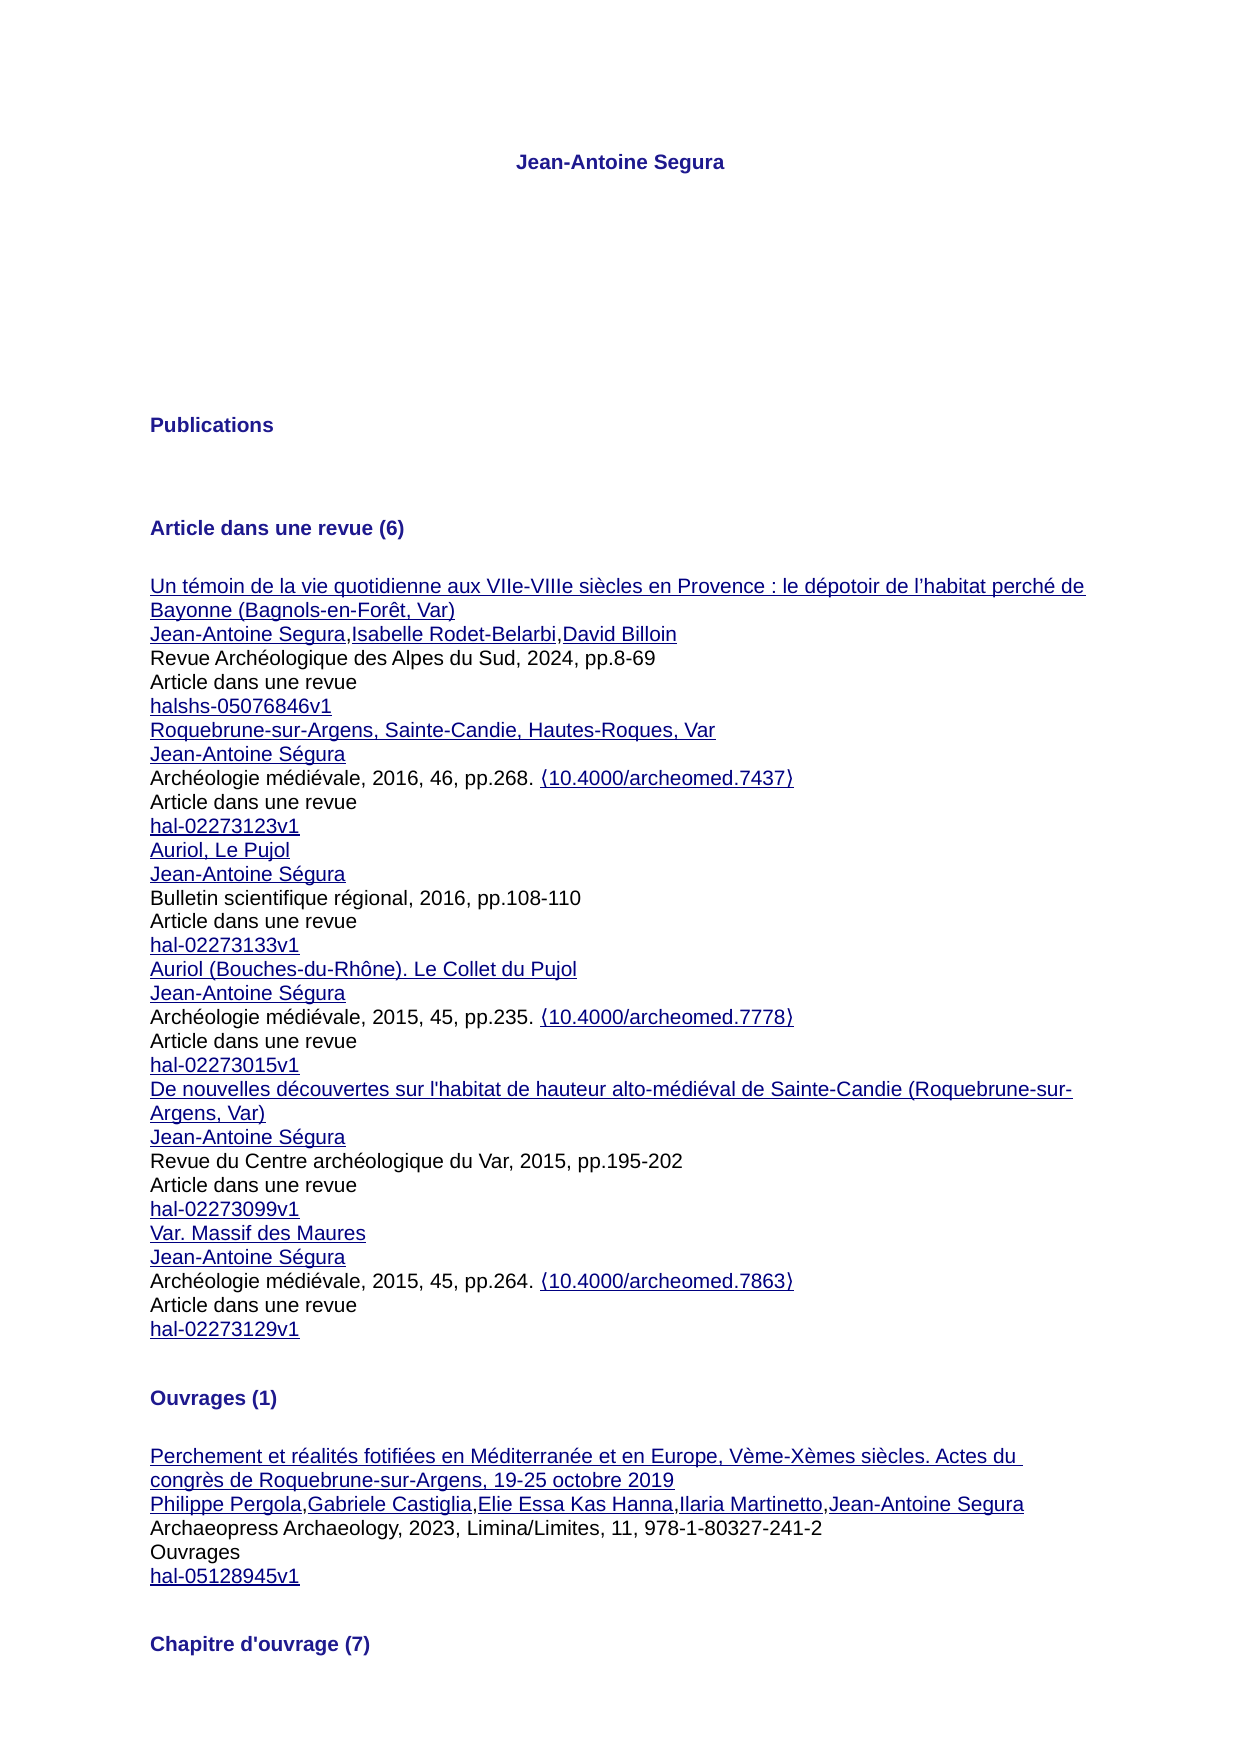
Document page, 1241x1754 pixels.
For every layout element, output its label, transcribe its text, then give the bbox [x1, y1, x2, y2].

subtitle Chapitre d'ouvrage (7) [150, 1632, 1090, 1656]
table_cell Auriol, Le Pujol Jean-Antoine Ségura Bulletin scientifique régional, 2016, pp.108-110 Article dans une revue hal-02273133v1 [150, 838, 1090, 957]
table_cell Var. Massif des Maures Jean-Antoine Ségura Archéologie médiévale, 2015, 45, pp.264. ⟨10.4000/archeomed.7863⟩ Article dans une revue hal-02273129v1 [150, 1221, 1090, 1341]
subtitle Publications [150, 412, 1090, 436]
subtitle Ouvrages (1) [150, 1385, 1090, 1409]
table_cell Auriol (Bouches-du-Rhône). Le Collet du Pujol Jean-Antoine Ségura Archéologie médiévale, 2015, 45, pp.235. ⟨10.4000/archeomed.7778⟩ Article dans une revue hal-02273015v1 [150, 957, 1090, 1077]
table_header Perchement et réalités fotifiées en Méditerranée et en Europe, Vème-Xèmes siècles. Actes du congrès de Roquebrune-sur-Argens, 19-25 octobre 2019 Philippe Pergola,Gabriele Castiglia,Elie Essa Kas Hanna,Ilaria Martinetto,Jean-Antoine Segura Archaeopress Archaeology, 2023, Limina/Limites, 11, 978-1-80327-241-2 Ouvrages hal-05128945v1 [150, 1444, 1090, 1587]
table_cell Roquebrune-sur-Argens, Sainte-Candie, Hautes-Roques, Var Jean-Antoine Ségura Archéologie médiévale, 2016, 46, pp.268. ⟨10.4000/archeomed.7437⟩ Article dans une revue hal-02273123v1 [150, 718, 1090, 837]
table_header Un témoin de la vie quotidienne aux VIIe-VIIIe siècles en Provence : le dépotoir de l’habitat perché de Bayonne (Bagnols-en-Forêt, Var) Jean-Antoine Segura,Isabelle Rodet-Belarbi,David Billoin Revue Archéologique des Alpes du Sud, 2024, pp.8-69 Article dans une revue halshs-05076846v1 [150, 574, 1090, 718]
subtitle Jean-Antoine Segura [150, 150, 1090, 174]
table_cell De nouvelles découvertes sur l'habitat de hauteur alto-médiéval de Sainte-Candie (Roquebrune-sur-Argens, Var) Jean-Antoine Ségura Revue du Centre archéologique du Var, 2015, pp.195-202 Article dans une revue hal-02273099v1 [150, 1077, 1090, 1221]
subtitle Article dans une revue (6) [150, 516, 1090, 539]
